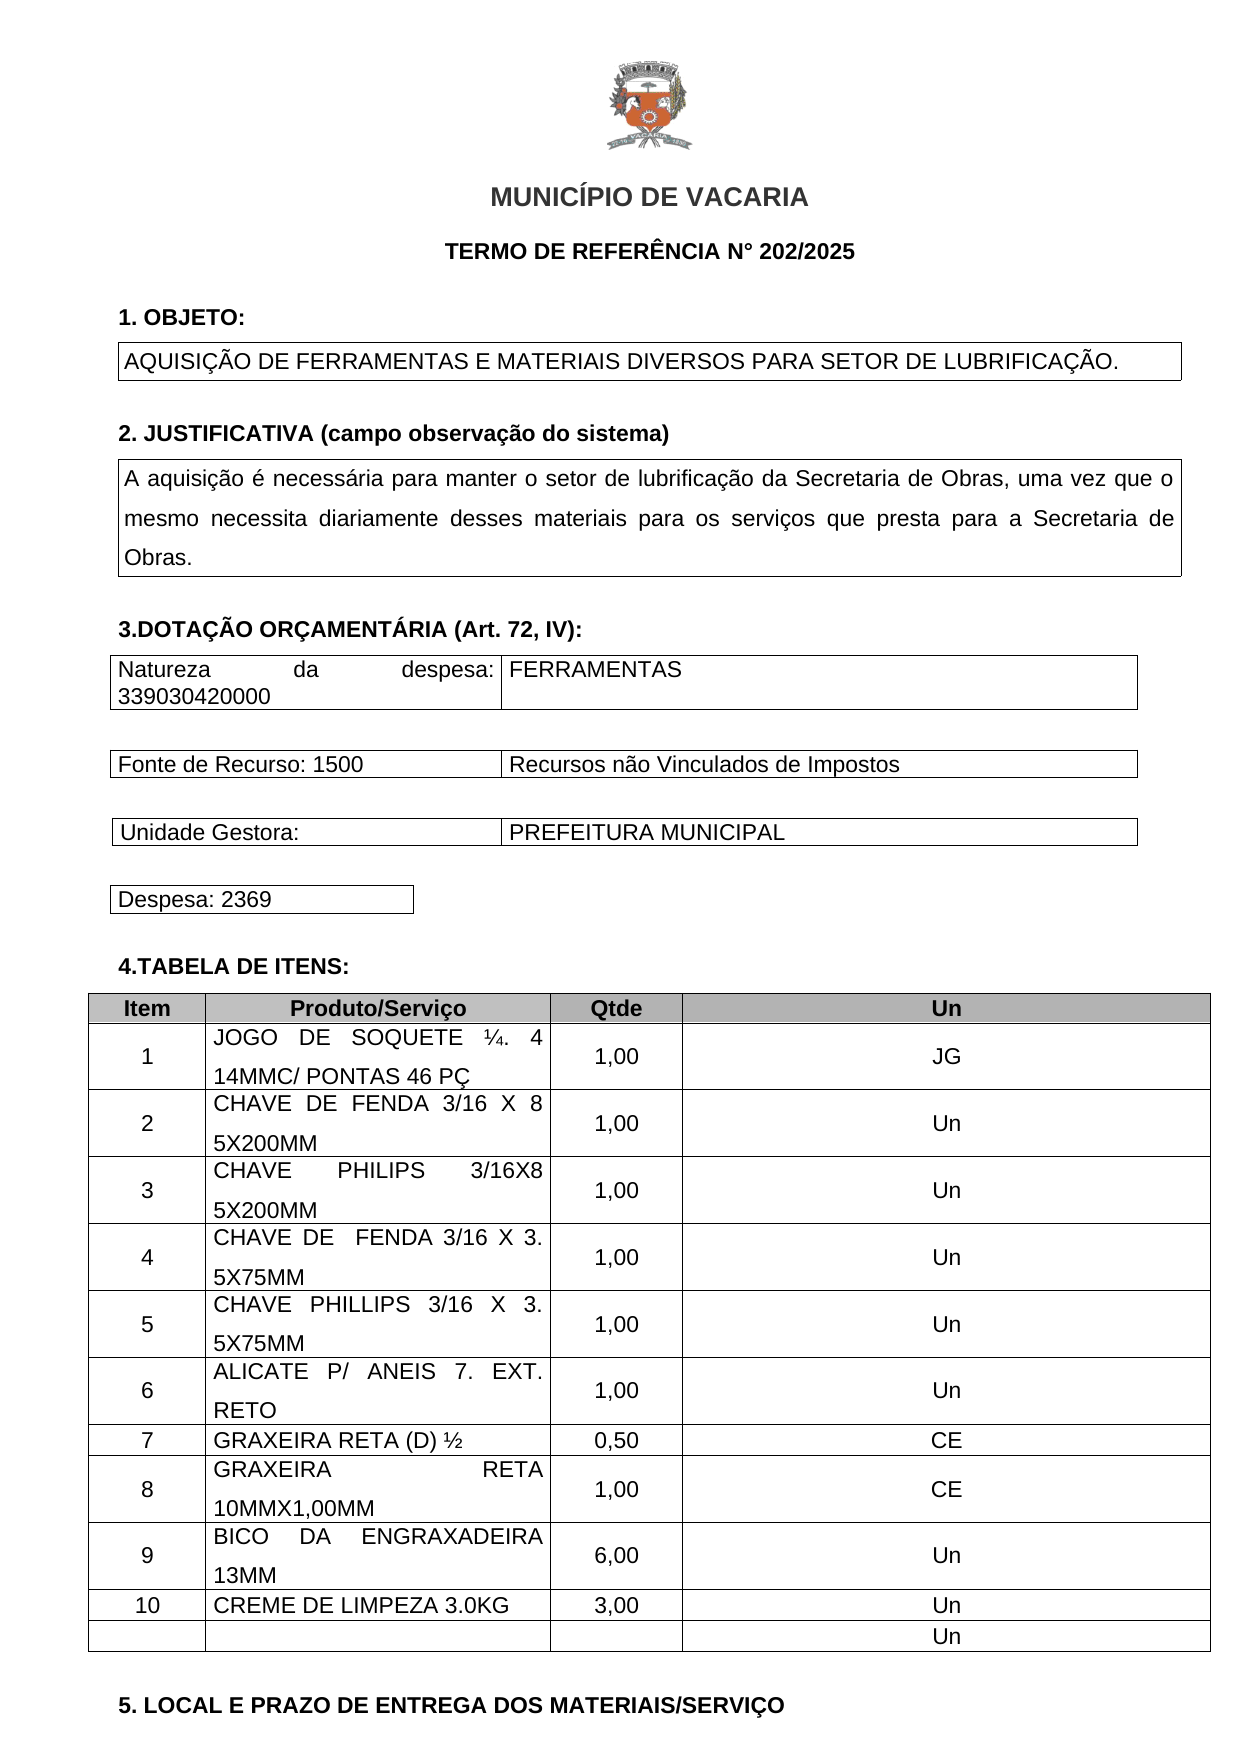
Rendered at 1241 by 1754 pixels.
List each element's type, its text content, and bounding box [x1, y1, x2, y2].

list 5. LOCAL E PRAZO DE ENTREGA DOS MATERIAIS/SERVIÇO [118, 1692, 1181, 1718]
table_header Un [683, 994, 1210, 1022]
table_cell 5 [89, 1291, 205, 1357]
table_cell 1,00 [551, 1157, 682, 1223]
table_header Item [89, 994, 205, 1022]
table_cell [89, 1621, 205, 1651]
table_header Natureza da despesa: 339030420000 [111, 656, 501, 709]
table_cell BICO DA ENGRAXADEIRA 13MM [206, 1523, 550, 1589]
table_cell Un [683, 1291, 1210, 1357]
table_cell Un [683, 1157, 1210, 1223]
table_cell CE [683, 1425, 1210, 1455]
text TERMO DE REFERÊNCIA N° 202/2025 [118, 238, 1181, 264]
table_cell Un [683, 1590, 1210, 1620]
table_cell 1,00 [551, 1224, 682, 1290]
text 1. OBJETO: [118, 303, 1181, 330]
table_cell 8 [89, 1456, 205, 1522]
table_cell CHAVE PHILIPS 3/16X8 5X200MM [206, 1157, 550, 1223]
table_cell 3,00 [551, 1590, 682, 1620]
table_header A aquisição é necessária para manter o setor de lubrificação da Secretaria de Obras, uma vez que o mesmo necessita diariamente desses materiais para os serviços que presta para a Secretaria de Obras. [119, 460, 1181, 576]
table_cell 7 [89, 1425, 205, 1455]
table_cell [551, 1621, 682, 1651]
table_cell 6 [89, 1358, 205, 1424]
table_header Qtde [551, 994, 682, 1022]
table_cell CREME DE LIMPEZA 3.0KG [206, 1590, 550, 1620]
picture [606, 60, 693, 150]
table_cell Un [683, 1523, 1210, 1589]
table_cell 10 [89, 1590, 205, 1620]
table_cell JOGO DE SOQUETE ¼. 4 14MMC/ PONTAS 46 PÇ [206, 1024, 550, 1089]
table_cell Un [683, 1224, 1210, 1290]
table_cell 1,00 [551, 1090, 682, 1156]
table_cell Un [683, 1358, 1210, 1424]
table_header PREFEITURA MUNICIPAL [502, 819, 1137, 845]
table_cell 3 [89, 1157, 205, 1223]
table_cell CHAVE DE FENDA 3/16 X 3. 5X75MM [206, 1224, 550, 1290]
table_cell JG [683, 1024, 1210, 1089]
table_cell 1,00 [551, 1024, 682, 1089]
table_cell 1,00 [551, 1291, 682, 1357]
table_cell Un [683, 1621, 1210, 1651]
table_cell [206, 1621, 550, 1651]
table_header Unidade Gestora: [113, 819, 501, 845]
table_cell 0,50 [551, 1425, 682, 1455]
table_cell 2 [89, 1090, 205, 1156]
table_cell CHAVE DE FENDA 3/16 X 8 5X200MM [206, 1090, 550, 1156]
table_cell 1,00 [551, 1456, 682, 1522]
table_cell 1,00 [551, 1358, 682, 1424]
table_cell CHAVE PHILLIPS 3/16 X 3. 5X75MM [206, 1291, 550, 1357]
table_cell GRAXEIRA RETA (D) ½ [206, 1425, 550, 1455]
table_header AQUISIÇÃO DE FERRAMENTAS E MATERIAIS DIVERSOS PARA SETOR DE LUBRIFICAÇÃO. [119, 343, 1181, 380]
table_cell GRAXEIRA RETA 10MMX1,00MM [206, 1456, 550, 1522]
table_cell Un [683, 1090, 1210, 1156]
table_cell ALICATE P/ ANEIS 7. EXT. RETO [206, 1358, 550, 1424]
table_cell 9 [89, 1523, 205, 1589]
list 3.DOTAÇÃO ORÇAMENTÁRIA (Art. 72, IV): [118, 616, 1181, 642]
table_header Recursos não Vinculados de Impostos [502, 751, 1137, 777]
table_cell 1 [89, 1024, 205, 1089]
table_cell 4 [89, 1224, 205, 1290]
table_header Produto/Serviço [206, 994, 550, 1022]
list 4.TABELA DE ITENS: [118, 953, 1181, 979]
table_cell 6,00 [551, 1523, 682, 1589]
table_header Fonte de Recurso: 1500 [111, 751, 501, 777]
table_header Despesa: 2369 [111, 886, 413, 913]
table_header FERRAMENTAS [502, 656, 1137, 709]
table_cell CE [683, 1456, 1210, 1522]
list 2. JUSTIFICATIVA (campo observação do sistema) [118, 420, 1181, 446]
